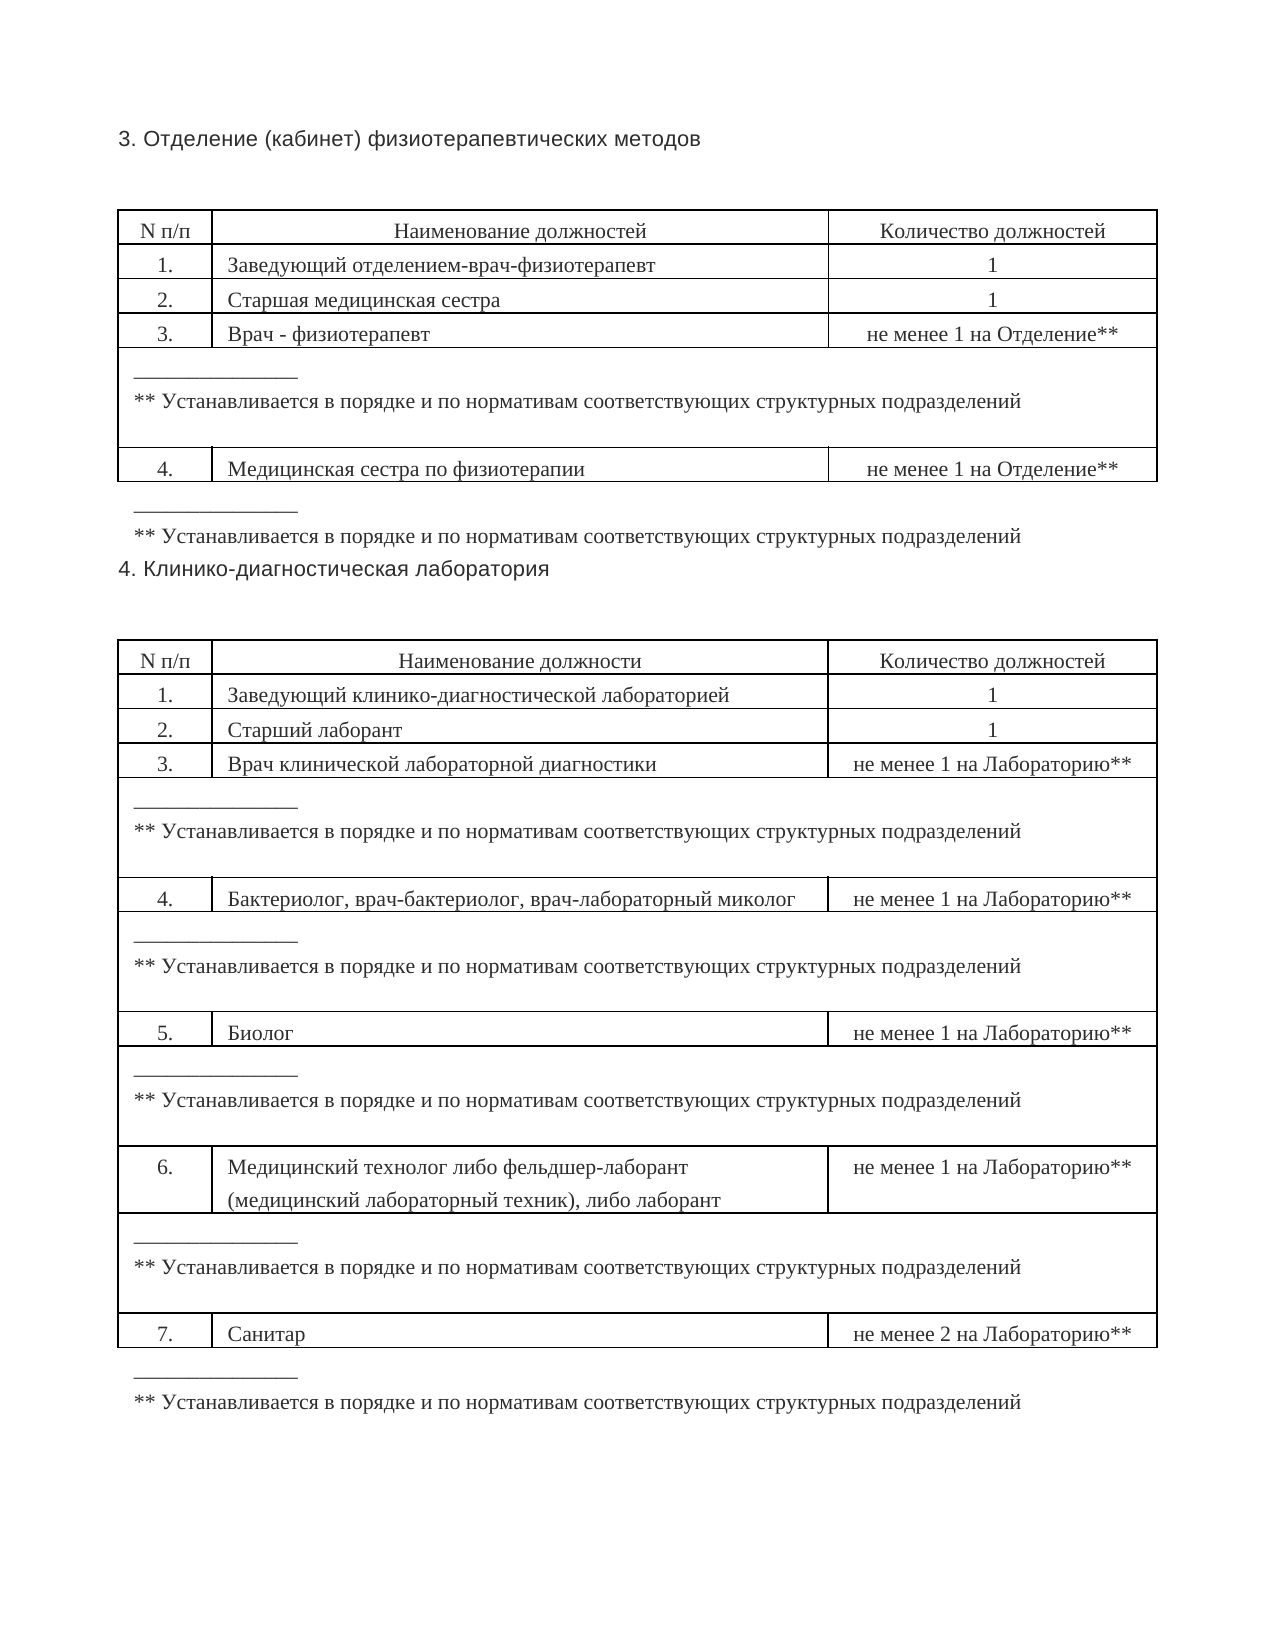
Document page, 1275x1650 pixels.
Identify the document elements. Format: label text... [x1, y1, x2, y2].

table_cell не менее 1 на Отделение** [829, 448, 1156, 481]
table_cell N п/п [119, 211, 211, 243]
table_cell Врач клинической лабораторной диагностики [213, 744, 827, 776]
table_cell Медицинский технолог либо фельдшер-лаборант (медицинский лабораторный техник), либо лаборант [213, 1147, 827, 1212]
table_cell 7. [119, 1314, 211, 1347]
table_header [118, 184, 212, 209]
table_cell 1. [119, 675, 211, 708]
table_cell Биолог [213, 1012, 827, 1045]
table_cell 3. [119, 744, 211, 776]
table_cell _______________ ** Устанавливается в порядке и по нормативам соответствующих структурных подразделений [118, 482, 1157, 548]
table_cell _______________ ** Устанавливается в порядке и по нормативам соответствующих структурных подразделений [119, 1047, 1156, 1145]
table_cell Бактериолог, врач-бактериолог, врач-лабораторный миколог [213, 878, 827, 911]
table_cell _______________ ** Устанавливается в порядке и по нормативам соответствующих структурных подразделений [119, 348, 1156, 446]
table_cell не менее 1 на Лабораторию** [829, 1147, 1156, 1212]
table_cell 3. [119, 314, 211, 346]
table_cell Количество должностей [829, 641, 1156, 673]
table_cell _______________ ** Устанавливается в порядке и по нормативам соответствующих структурных подразделений [119, 1214, 1156, 1312]
table_cell 4. [119, 878, 211, 911]
text 3. Отделение (кабинет) физиотерапевтических методов [118, 118, 1157, 184]
table_cell 2. [119, 709, 211, 742]
table_cell 1 [829, 709, 1156, 742]
table_cell 4. [119, 448, 211, 481]
table_cell Наименование должностей [213, 211, 828, 243]
table_cell не менее 1 на Лабораторию** [829, 878, 1156, 911]
table_cell 5. [119, 1012, 211, 1045]
table_cell _______________ ** Устанавливается в порядке и по нормативам соответствующих структурных подразделений [119, 778, 1156, 876]
table_cell не менее 1 на Лабораторию** [829, 744, 1156, 776]
text 4. Клинико-диагностическая лаборатория [118, 548, 1157, 614]
table_cell _______________ ** Устанавливается в порядке и по нормативам соответствующих структурных подразделений [118, 1348, 1157, 1414]
table_cell Количество должностей [829, 211, 1156, 243]
table_cell Врач - физиотерапевт [213, 314, 828, 346]
table_cell Старший лаборант [213, 709, 827, 742]
table_cell не менее 1 на Отделение** [829, 314, 1156, 346]
table_cell N п/п [119, 641, 211, 673]
table_cell Медицинская сестра по физиотерапии [213, 448, 828, 481]
table_cell Санитар [213, 1314, 827, 1347]
table_header [212, 614, 828, 639]
table_cell Наименование должности [213, 641, 827, 673]
table_cell Заведующий клинико-диагностической лабораторией [213, 675, 827, 708]
table_header [828, 614, 1157, 639]
table_cell 6. [119, 1147, 211, 1212]
table_header [828, 184, 1157, 209]
table_cell 1 [829, 279, 1156, 312]
table_cell _______________ ** Устанавливается в порядке и по нормативам соответствующих структурных подразделений [119, 912, 1156, 1011]
table_cell 1 [829, 245, 1156, 278]
table_cell не менее 2 на Лабораторию** [829, 1314, 1156, 1347]
table_cell Заведующий отделением-врач-физиотерапевт [213, 245, 828, 278]
table_cell Старшая медицинская сестра [213, 279, 828, 312]
table_header [212, 184, 828, 209]
table_cell 2. [119, 279, 211, 312]
table_cell 1. [119, 245, 211, 278]
table_cell не менее 1 на Лабораторию** [829, 1012, 1156, 1045]
table_header [118, 614, 212, 639]
table_cell 1 [829, 675, 1156, 708]
